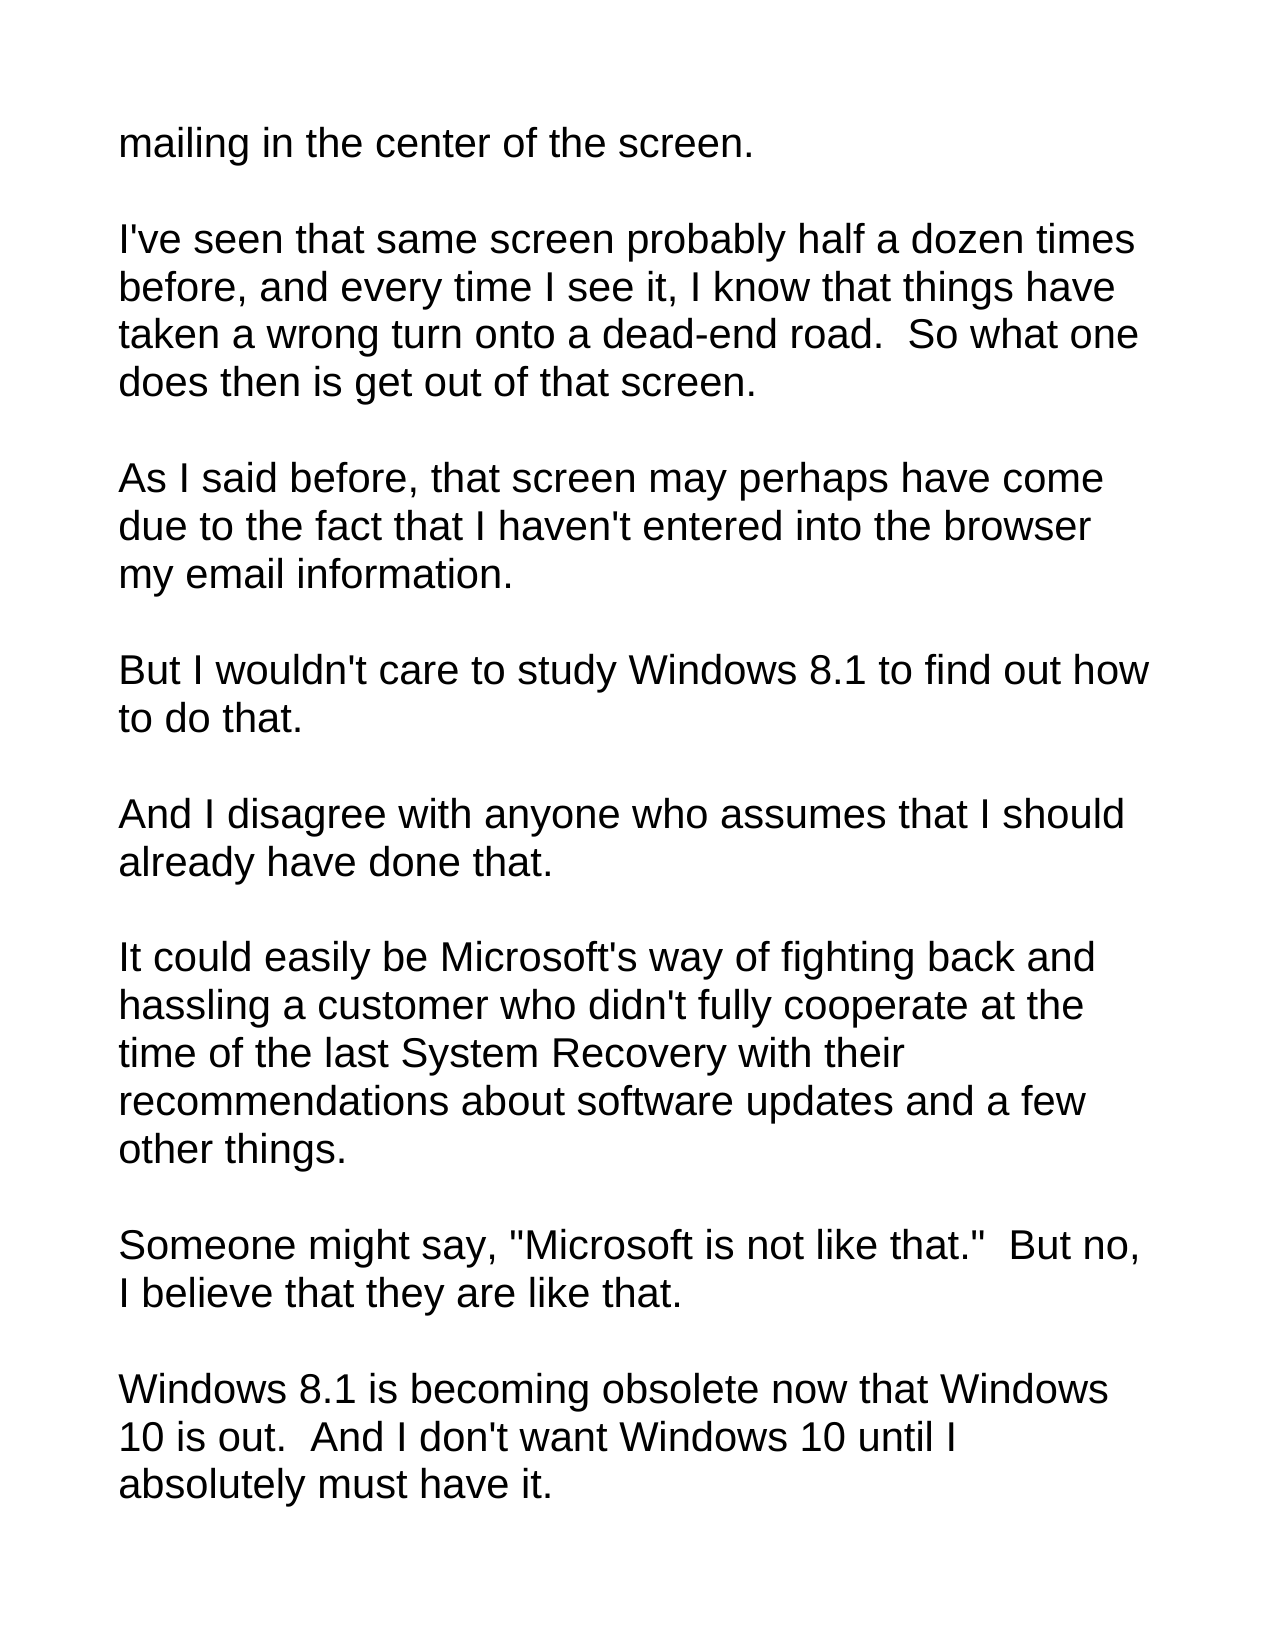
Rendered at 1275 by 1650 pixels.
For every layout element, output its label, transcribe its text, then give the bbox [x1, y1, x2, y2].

text mailing in the center of the screen. [118, 118, 1157, 166]
text As I said before, that screen may perhaps have come due to the fact that I haven't entered into the browser my email information. [118, 453, 1157, 597]
text Someone might say, "Microsoft is not like that." But no, I believe that they are like that. [118, 1220, 1157, 1316]
text Windows 8.1 is becoming obsolete now that Windows 10 is out. And I don't want Windows 10 until I absolutely must have it. [118, 1364, 1157, 1508]
text I've seen that same screen probably half a dozen times before, and every time I see it, I know that things have taken a wrong turn onto a dead-end road. So what one does then is get out of that screen. [118, 214, 1157, 406]
text And I disagree with anyone who assumes that I should already have done that. [118, 789, 1157, 885]
text It could easily be Microsoft's way of fighting back and hassling a customer who didn't fully cooperate at the time of the last System Recovery with their recommendations about software updates and a few other things. [118, 933, 1157, 1172]
text But I wouldn't care to study Windows 8.1 to find out how to do that. [118, 645, 1157, 741]
